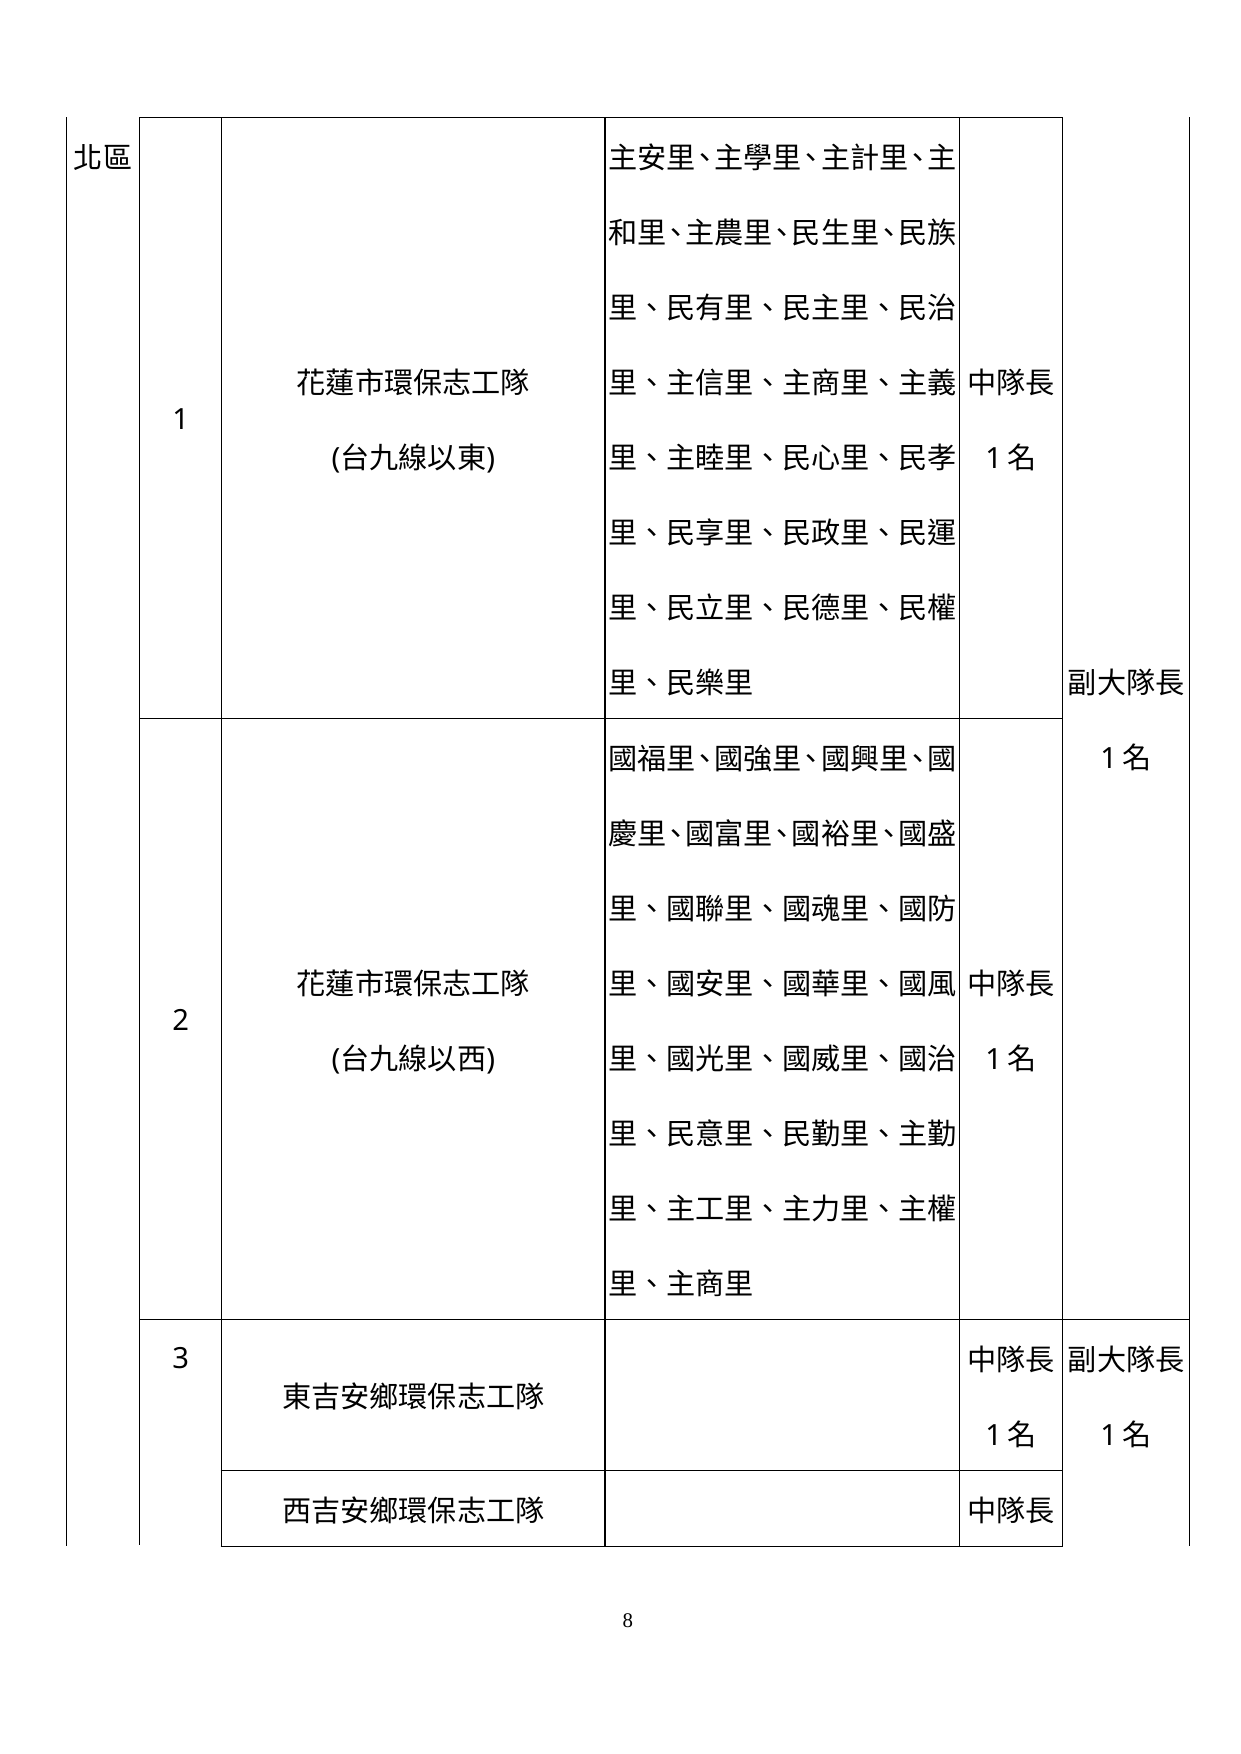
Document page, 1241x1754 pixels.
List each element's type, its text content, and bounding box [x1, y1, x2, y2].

table_cell 副大隊長1名 [1063, 1320, 1189, 1546]
table_cell 中隊長1名 [960, 1320, 1062, 1470]
table_cell 主安里、主學里、主計里、主和里、主農里、民生里、民族里、民有里、民主里、民治里、主信里、主商里、主義里、主睦里、民心里、民孝里、民享里、民政里、民運里、民立里、民德里、民權里、民樂里 [606, 118, 959, 718]
table_cell 西吉安鄉環保志工隊 [222, 1471, 604, 1546]
table_cell 北區 [67, 117, 140, 1546]
table_cell 東吉安鄉環保志工隊 [222, 1320, 604, 1470]
table_cell [606, 1471, 959, 1546]
table_cell 國福里、國強里、國興里、國慶里、國富里、國裕里、國盛里、國聯里、國魂里、國防里、國安里、國華里、國風里、國光里、國威里、國治里、民意里、民勤里、主勤里、主工里、主力里、主權里、主商里 [606, 719, 959, 1319]
table_cell 中隊長1名 [960, 719, 1062, 1319]
table_cell 中隊長 [960, 1471, 1062, 1546]
table_cell 3 [140, 1320, 221, 1546]
table_cell 副大隊長1名 [1063, 117, 1189, 1319]
table_cell [606, 1320, 959, 1470]
table_cell 花蓮市環保志工隊 (台九線以西) [222, 719, 604, 1319]
table_cell 1 [140, 118, 221, 718]
table_cell 花蓮市環保志工隊 (台九線以東) [222, 118, 604, 718]
table_cell 2 [140, 719, 221, 1319]
table_cell 中隊長1名 [960, 118, 1062, 718]
